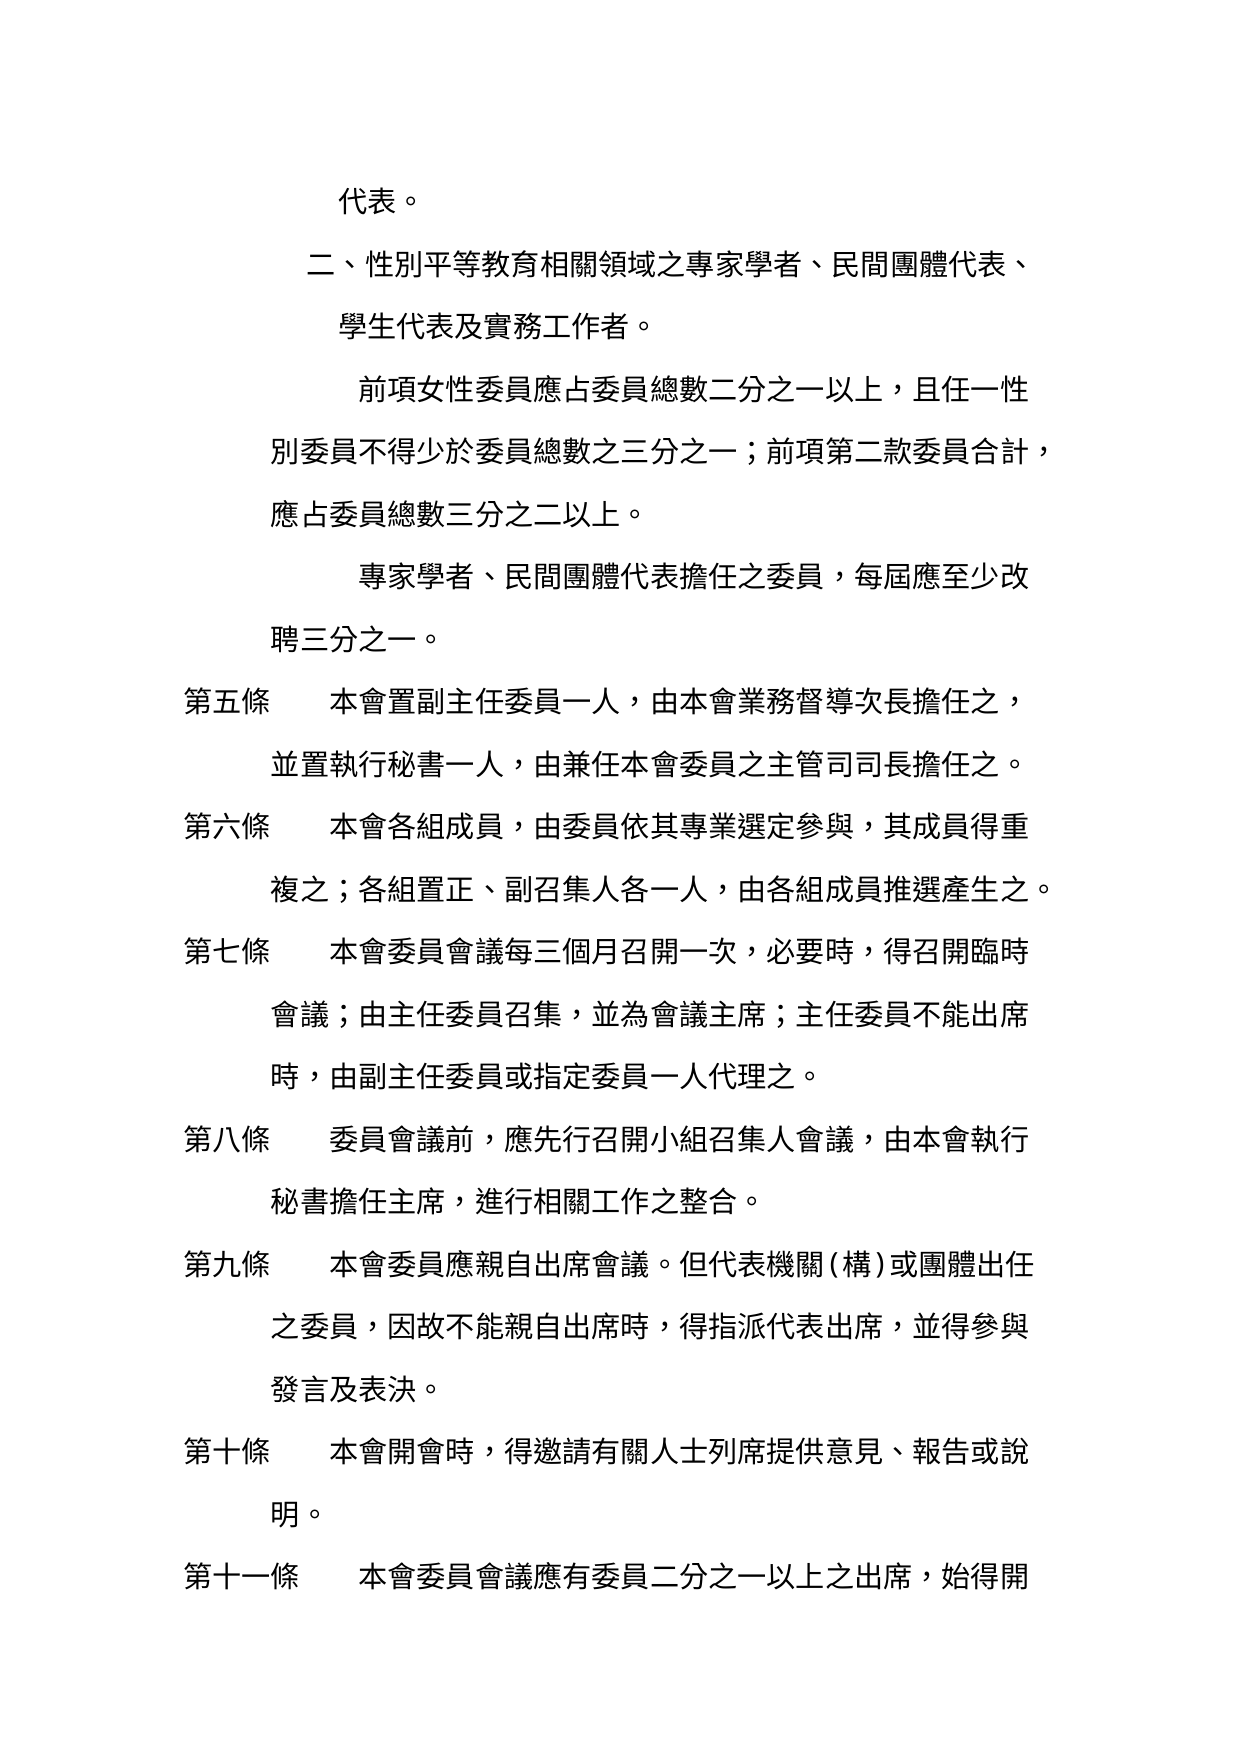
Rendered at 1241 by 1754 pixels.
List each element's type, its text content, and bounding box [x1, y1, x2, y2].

text 代表。 [131, 158, 1057, 221]
text 專家學者、民間團體代表擔任之委員，每屆應至少改聘三分之一。 [183, 533, 1057, 658]
text 前項女性委員應占委員總數二分之一以上，且任一性別委員不得少於委員總數之三分之一；前項第二款委員合計，應占委員總數三分之二以上。 [183, 346, 1057, 533]
text 第八條 委員會議前，應先行召開小組召集人會議，由本會執行秘書擔任主席，進行相關工作之整合。 [183, 1096, 1057, 1221]
text 第六條 本會各組成員，由委員依其專業選定參與，其成員得重複之；各組置正、副召集人各一人，由各組成員推選產生之。 [183, 783, 1057, 908]
text 第十一條 本會委員會議應有委員二分之一以上之出席，始得開 [183, 1533, 1057, 1596]
text 第七條 本會委員會議每三個月召開一次，必要時，得召開臨時會議；由主任委員召集，並為會議主席；主任委員不能出席時，由副主任委員或指定委員一人代理之。 [183, 908, 1057, 1096]
text 第五條 本會置副主任委員一人，由本會業務督導次長擔任之，並置執行秘書一人，由兼任本會委員之主管司司長擔任之。 [183, 658, 1057, 783]
text 二、性別平等教育相關領域之專家學者、民間團體代表、學生代表及實務工作者。 [131, 221, 1057, 346]
text 第九條 本會委員應親自出席會議。但代表機關(構)或團體出任之委員，因故不能親自出席時，得指派代表出席，並得參與發言及表決。 [183, 1221, 1057, 1408]
text 第十條 本會開會時，得邀請有關人士列席提供意見、報告或說明。 [183, 1408, 1057, 1533]
